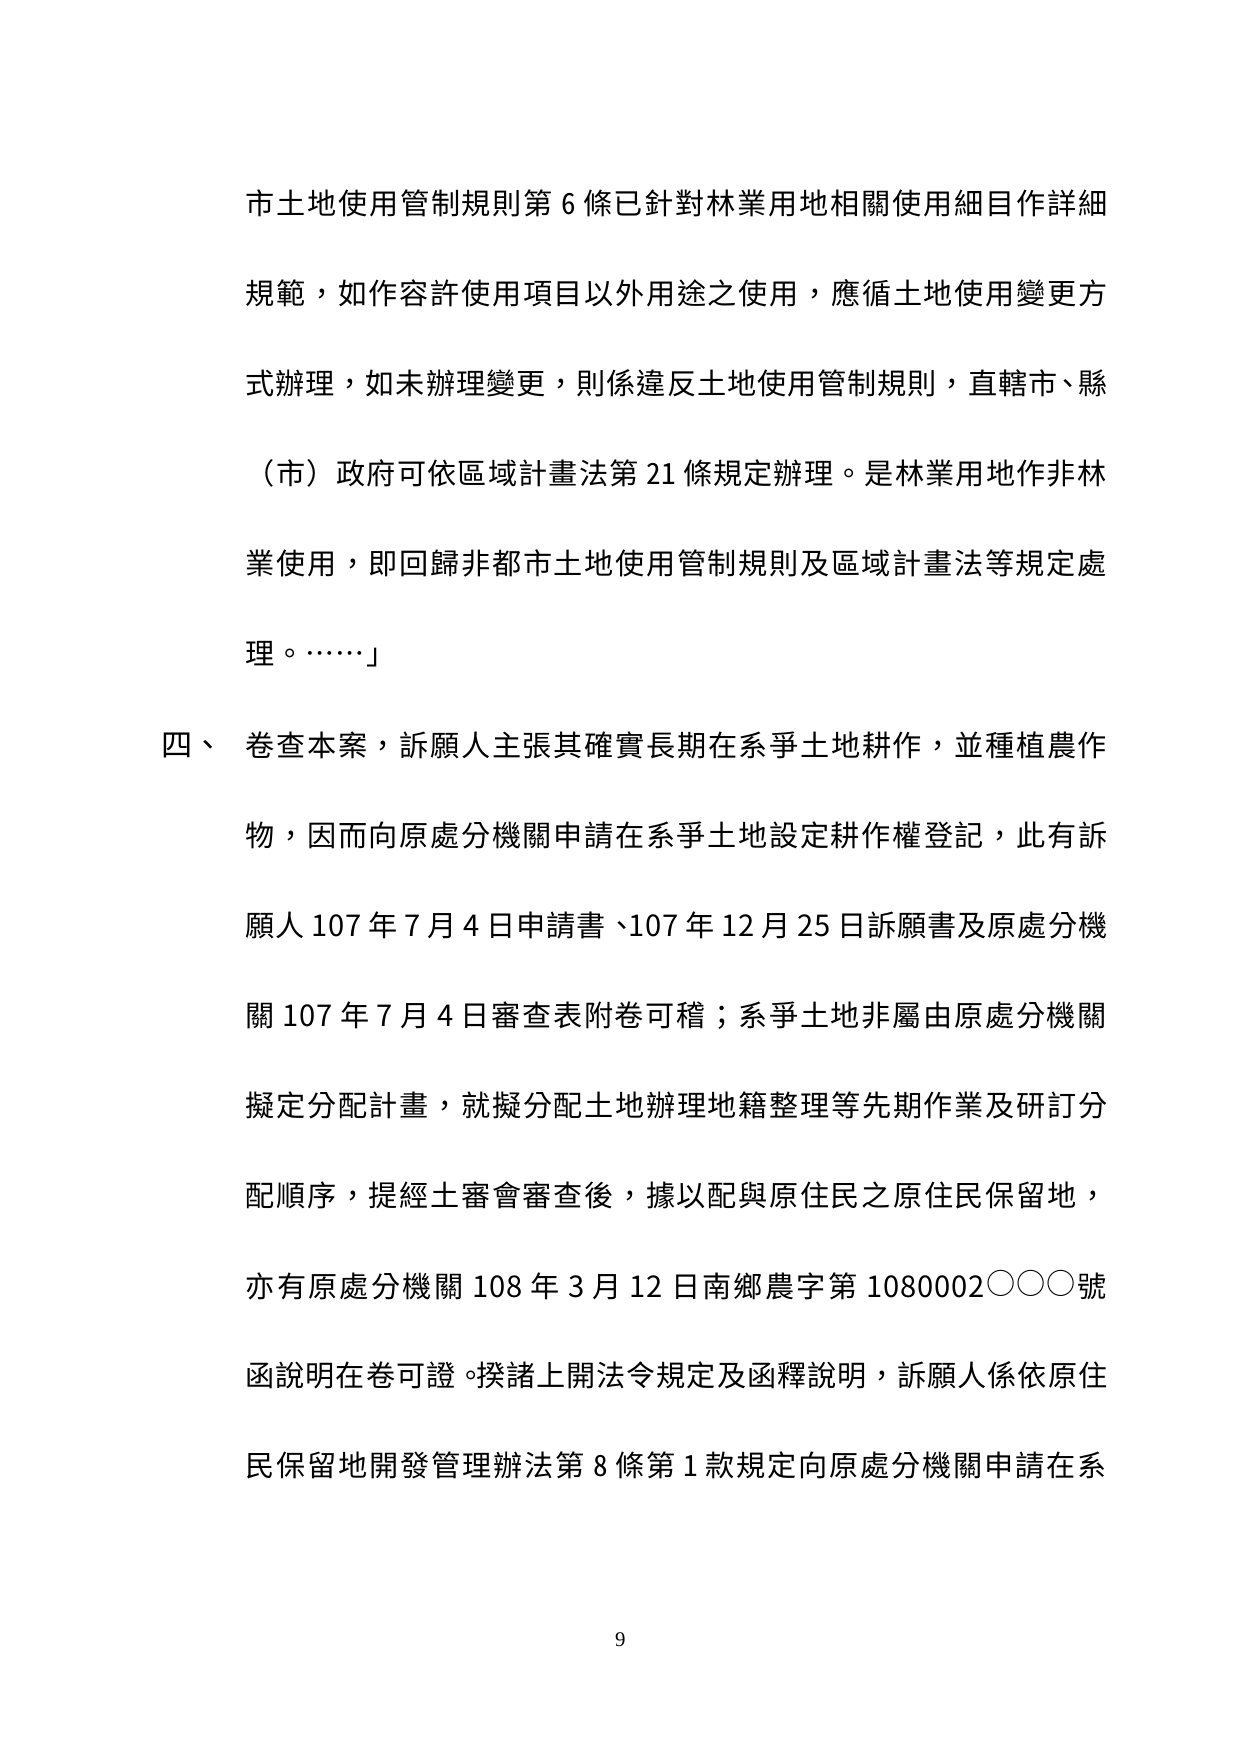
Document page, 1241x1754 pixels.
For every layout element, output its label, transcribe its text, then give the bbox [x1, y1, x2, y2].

table_cell [150, 165, 234, 706]
table_cell 四、 [150, 706, 234, 1501]
table_cell 市土地使用管制規則第6條已針對林業用地相關使用細目作詳細規範，如作容許使用項目以外用途之使用，應循土地使用變更方式辦理，如未辦理變更，則係違反土地使用管制規則，直轄市、縣（市）政府可依區域計畫法第21條規定辦理。是林業用地作非林業使用，即回歸非都市土地使用管制規則及區域計畫法等規定處理。……」 [234, 165, 1118, 706]
table_cell 卷查本案，訴願人主張其確實長期在系爭土地耕作，並種植農作物，因而向原處分機關申請在系爭土地設定耕作權登記，此有訴願人107年7月4日申請書、107年12月25日訴願書及原處分機關107年7月4日審查表附卷可稽；系爭土地非屬由原處分機關擬定分配計畫，就擬分配土地辦理地籍整理等先期作業及研訂分配順序，提經土審會審查後，據以配與原住民之原住民保留地，亦有原處分機關108年3月12日南鄉農字第1080002○○○號函說明在卷可證。揆諸上開法令規定及函釋說明，訴願人係依原住民保留地開發管理辦法第8條第1款規定向原處分機關申請在系 [234, 706, 1118, 1501]
